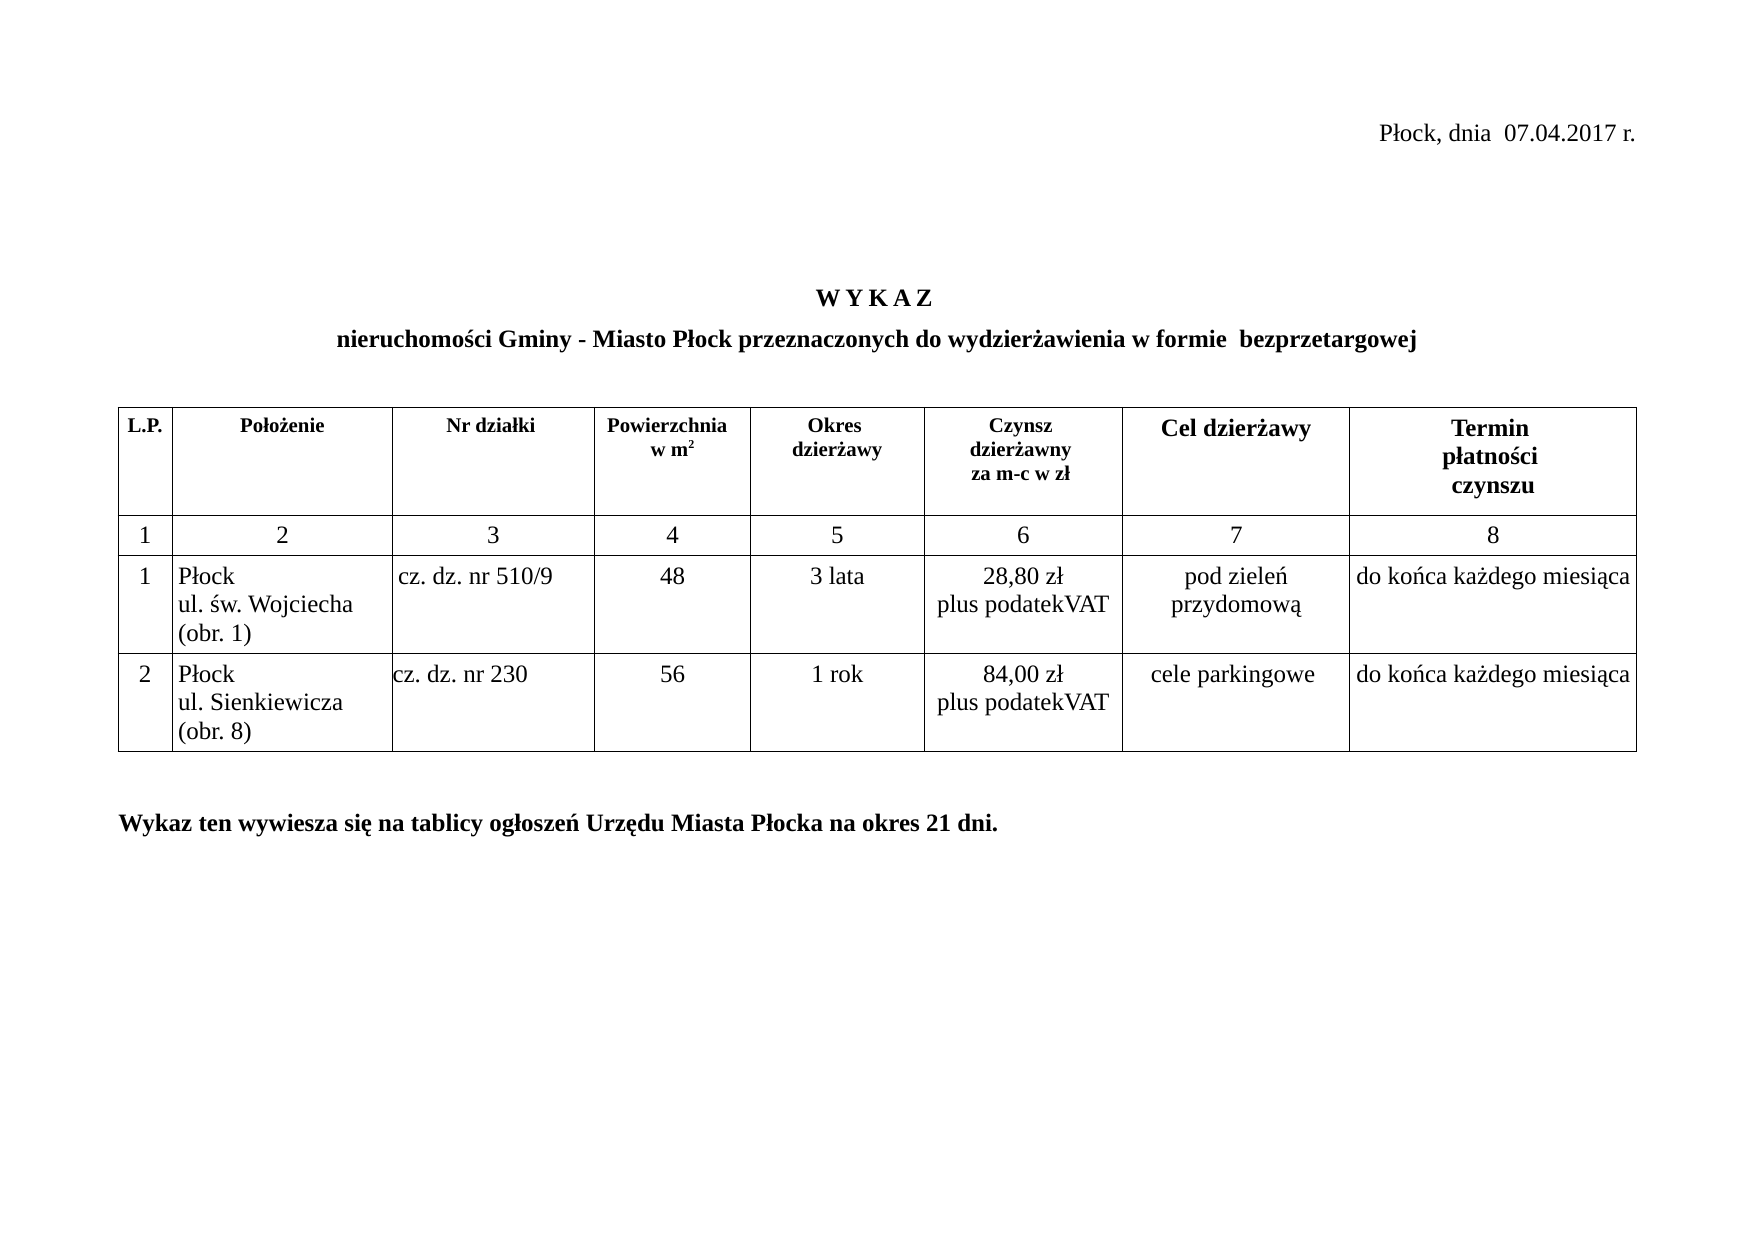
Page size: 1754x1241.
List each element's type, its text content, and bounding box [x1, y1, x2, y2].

table_cell 6 [925, 516, 1122, 555]
table_header L.P. [119, 408, 172, 515]
table_cell do końca każdego miesiąca [1350, 654, 1636, 751]
table_cell do końca każdego miesiąca [1350, 556, 1636, 653]
table_cell Płock ul. św. Wojciecha (obr. 1) [173, 556, 392, 653]
table_cell 84,00 zł plus podatekVAT [925, 654, 1122, 751]
table_cell cz. dz. nr 510/9 [393, 556, 594, 653]
table_cell 7 [1123, 516, 1349, 555]
table_cell 48 [595, 556, 750, 653]
text nieruchomości Gminy - Miasto Płock przeznaczonych do wydzierżawienia w formie bezprzetargowej [118, 324, 1636, 353]
table_header Nr działki [393, 408, 594, 515]
table_cell 3 [393, 516, 594, 555]
table_cell 4 [595, 516, 750, 555]
table_cell 3 lata [751, 556, 924, 653]
table_cell cz. dz. nr 230 [393, 654, 594, 751]
table_cell 5 [751, 516, 924, 555]
table_cell 1 [119, 516, 172, 555]
table_cell 2 [173, 516, 392, 555]
table_header Termin płatności czynszu [1350, 408, 1636, 515]
text W Y K A Z [118, 283, 1636, 312]
table_header Okres dzierżawy [751, 408, 924, 515]
table_header Położenie [173, 408, 392, 515]
table_header Czynsz dzierżawny za m-c w zł [925, 408, 1122, 515]
table_cell cele parkingowe [1123, 654, 1349, 751]
table_cell 56 [595, 654, 750, 751]
table_cell 8 [1350, 516, 1636, 555]
text Płock, dnia 07.04.2017 r. [118, 118, 1636, 147]
table_cell 2 [119, 654, 172, 751]
table_cell 1 [119, 556, 172, 653]
table_cell 28,80 zł plus podatekVAT [925, 556, 1122, 653]
table_header Powierzchnia w m2 [595, 408, 750, 515]
table_header Cel dzierżawy [1123, 408, 1349, 515]
text Wykaz ten wywiesza się na tablicy ogłoszeń Urzędu Miasta Płocka na okres 21 dni. [118, 808, 1636, 837]
table_cell pod zieleń przydomową [1123, 556, 1349, 653]
table_cell Płock ul. Sienkiewicza (obr. 8) [173, 654, 392, 751]
table_cell 1 rok [751, 654, 924, 751]
